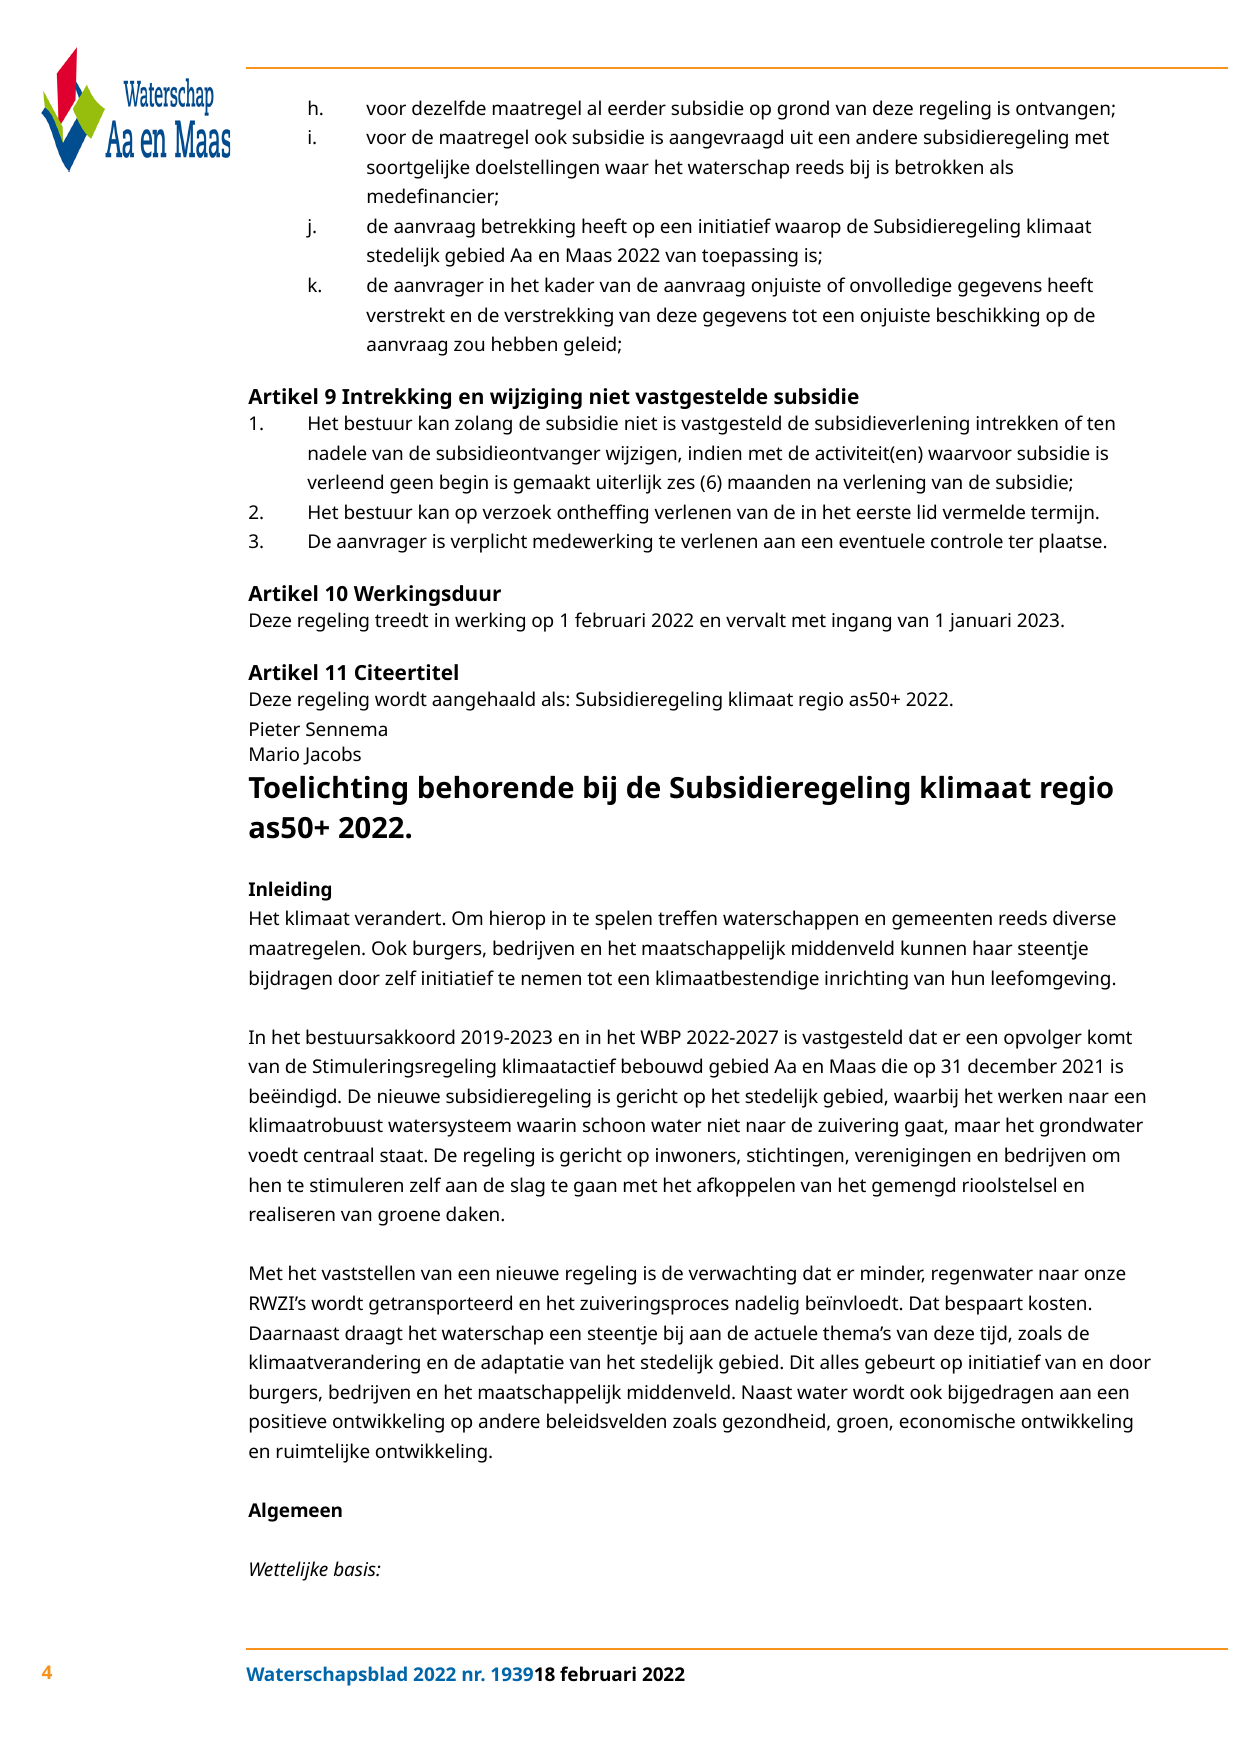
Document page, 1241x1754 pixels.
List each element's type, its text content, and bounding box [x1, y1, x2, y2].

text Toelichting behorende bij de Subsidieregeling klimaat regio as50+ 2022. [248, 767, 1152, 847]
list voor dezelfde maatregel al eerder subsidie op grond van deze regeling is ontvangen; [307, 95, 1152, 121]
list de aanvraag betrekking heeft op een initiatief waarop de Subsidieregeling klimaat stedelijk gebied Aa en Maas 2022 van toepassing is; [307, 213, 1152, 268]
list voor de maatregel ook subsidie is aangevraagd uit een andere subsidieregeling met soortgelijke doelstellingen waar het waterschap reeds bij is betrokken als medefinancier; [307, 124, 1152, 209]
text Artikel 9 Intrekking en wijziging niet vastgestelde subsidie [248, 382, 1152, 410]
picture [41, 47, 231, 172]
text In het bestuursakkoord 2019-2023 en in het WBP 2022-2027 is vastgesteld dat er een opvolger komt van de Stimuleringsregeling klimaatactief bebouwd gebied Aa en Maas die op 31 december 2021 is beëindigd. De nieuwe subsidieregeling is gericht op het stedelijk gebied, waarbij het werken naar een klimaatrobuust watersysteem waarin schoon water niet naar de zuivering gaat, maar het grondwater voedt centraal staat. De regeling is gericht op inwoners, stichtingen, verenigingen en bedrijven om hen te stimuleren zelf aan de slag te gaan met het afkoppelen van het gemengd rioolstelsel en realiseren van groene daken. [248, 1024, 1152, 1227]
text Deze regeling treedt in werking op 1 februari 2022 en vervalt met ingang van 1 januari 2023. [248, 607, 1152, 633]
text Mario Jacobs [248, 742, 1152, 767]
text Artikel 10 Werkingsduur [248, 579, 1152, 607]
text Algemeen [248, 1497, 1152, 1523]
text Het klimaat verandert. Om hierop in te spelen treffen waterschappen en gemeenten reeds diverse maatregelen. Ook burgers, bedrijven en het maatschappelijk middenveld kunnen haar steentje bijdragen door zelf initiatief te nemen tot een klimaatbestendige inrichting van hun leefomgeving. [248, 906, 1152, 990]
list Het bestuur kan op verzoek ontheffing verlenen van de in het eerste lid vermelde termijn. [248, 499, 1152, 525]
text Pieter Sennema [248, 716, 1152, 742]
text Artikel 11 Citeertitel [248, 658, 1152, 686]
text Wettelijke basis: [248, 1556, 1152, 1582]
list Het bestuur kan zolang de subsidie niet is vastgesteld de subsidieverlening intrekken of ten nadele van de subsidieontvanger wijzigen, indien met de activiteit(en) waarvoor subsidie is verleend geen begin is gemaakt uiterlijk zes (6) maanden na verlening van de subsidie; [248, 410, 1152, 495]
text Deze regeling wordt aangehaald als: Subsidieregeling klimaat regio as50+ 2022. [248, 686, 1152, 712]
list de aanvrager in het kader van de aanvraag onjuiste of onvolledige gegevens heeft verstrekt en de verstrekking van deze gegevens tot een onjuiste beschikking op de aanvraag zou hebben geleid; [307, 272, 1152, 357]
text Met het vaststellen van een nieuwe regeling is de verwachting dat er minder, regenwater naar onze RWZI’s wordt getransporteerd en het zuiveringsproces nadelig beïnvloedt. Dat bespaart kosten. Daarnaast draagt het waterschap een steentje bij aan de actuele thema’s van deze tijd, zoals de klimaatverandering en de adaptatie van het stedelijk gebied. Dit alles gebeurt op initiatief van en door burgers, bedrijven en het maatschappelijk middenveld. Naast water wordt ook bijgedragen aan een positieve ontwikkeling op andere beleidsvelden zoals gezondheid, groen, economische ontwikkeling en ruimtelijke ontwikkeling. [248, 1261, 1152, 1464]
list De aanvrager is verplicht medewerking te verlenen aan een eventuele controle ter plaatse. [248, 529, 1152, 554]
text Inleiding [248, 876, 1152, 902]
